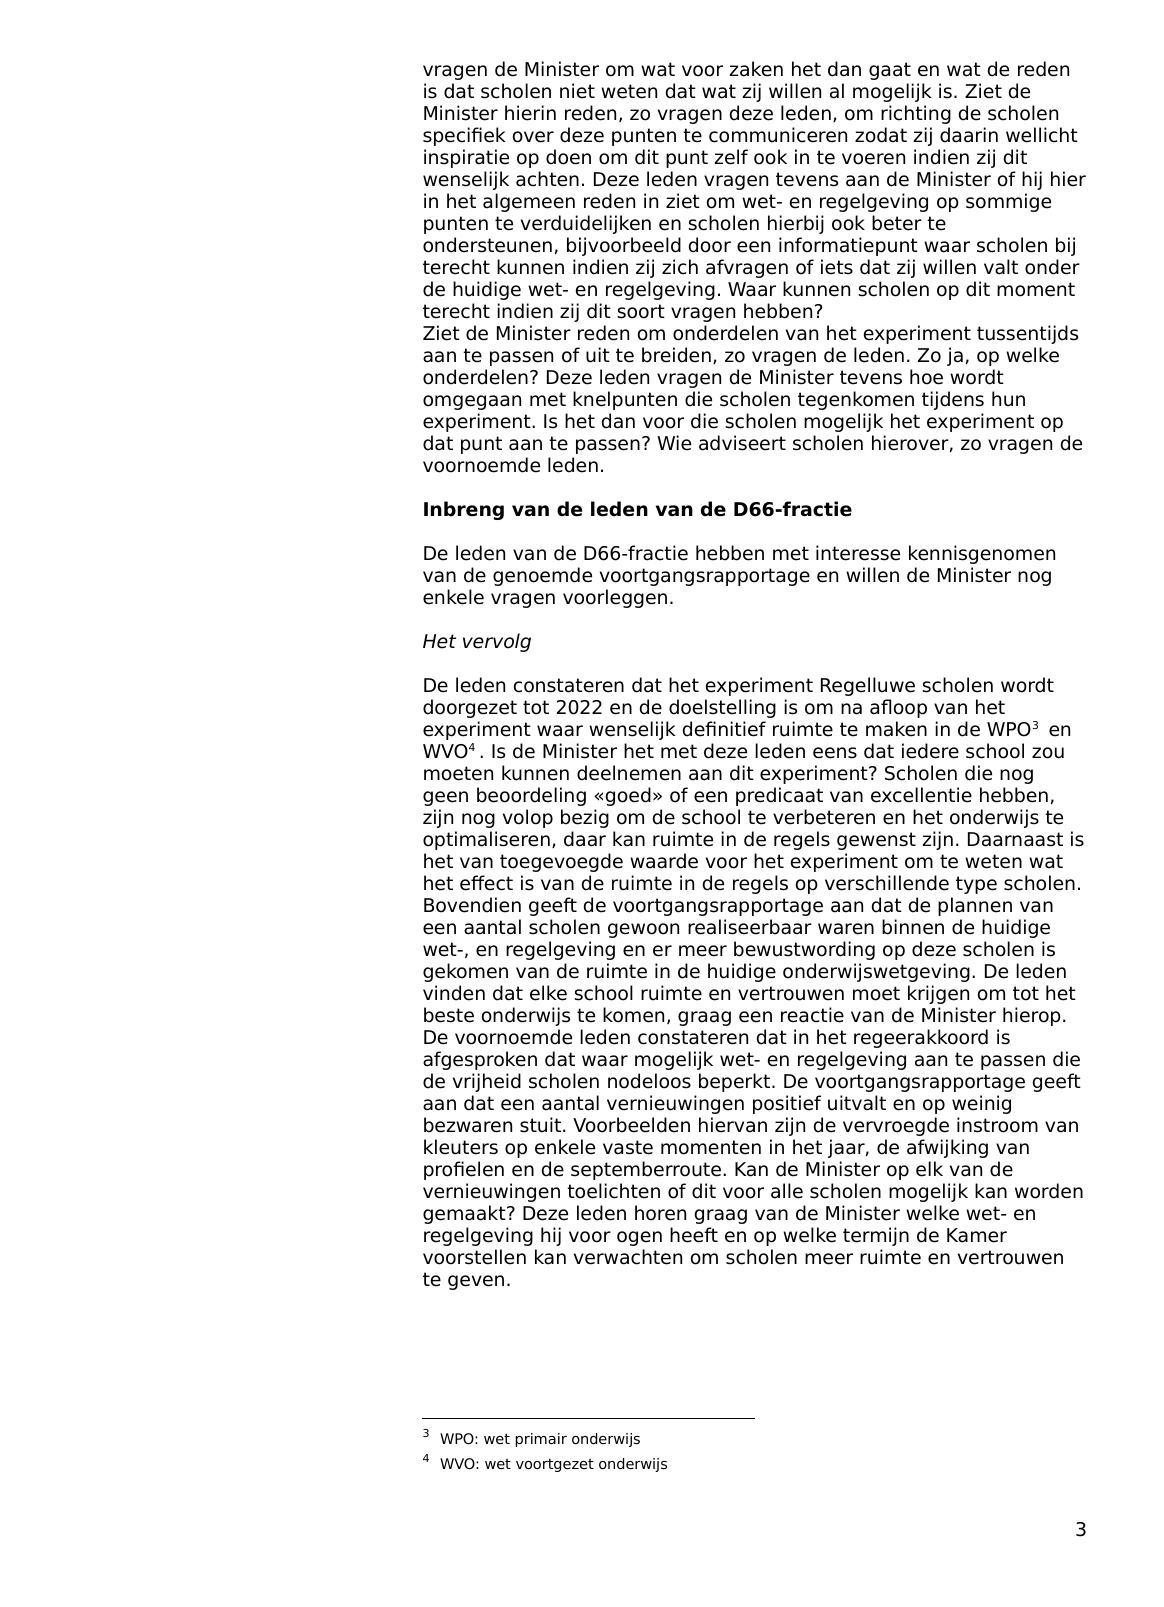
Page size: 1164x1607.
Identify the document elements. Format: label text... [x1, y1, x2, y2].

text De leden van de D66-fractie hebben met interesse kennisgenomen van de genoemde voortgangsrapportage en willen de Minister nog enkele vragen voorleggen. [422, 543, 1087, 609]
subtitle Het vervolg [422, 631, 1087, 653]
text De leden constateren dat het experiment Regelluwe scholen wordt doorgezet tot 2022 en de doelstelling is om na afloop van het experiment waar wenselijk definitief ruimte te maken in de WPO en WVO. Is de Minister het met deze leden eens dat iedere school zou moeten kunnen deelnemen aan dit experiment? Scholen die nog geen beoordeling «goed» of een predicaat van excellentie hebben, zijn nog volop bezig om de school te verbeteren en het onderwijs te optimaliseren, daar kan ruimte in de regels gewenst zijn. Daarnaast is het van toegevoegde waarde voor het experiment om te weten wat het effect is van de ruimte in de regels op verschillende type scholen. Bovendien geeft de voortgangsrapportage aan dat de plannen van een aantal scholen gewoon realiseerbaar waren binnen de huidige wet-, en regelgeving en er meer bewustwording op deze scholen is gekomen van de ruimte in de huidige onderwijswetgeving. De leden vinden dat elke school ruimte en vertrouwen moet krijgen om tot het beste onderwijs te komen, graag een reactie van de Minister hierop. [422, 675, 1087, 1027]
text vragen de Minister om wat voor zaken het dan gaat en wat de reden is dat scholen niet weten dat wat zij willen al mogelijk is. Ziet de Minister hierin reden, zo vragen deze leden, om richting de scholen specifiek over deze punten te communiceren zodat zij daarin wellicht inspiratie op doen om dit punt zelf ook in te voeren indien zij dit wenselijk achten. Deze leden vragen tevens aan de Minister of hij hier in het algemeen reden in ziet om wet- en regelgeving op sommige punten te verduidelijken en scholen hierbij ook beter te ondersteunen, bijvoorbeeld door een informatiepunt waar scholen bij terecht kunnen indien zij zich afvragen of iets dat zij willen valt onder de huidige wet- en regelgeving. Waar kunnen scholen op dit moment terecht indien zij dit soort vragen hebben? [422, 59, 1087, 323]
text WPO: wet primair onderwijs [422, 1427, 1087, 1449]
subtitle Inbreng van de leden van de D66-fractie [422, 499, 1087, 521]
text Ziet de Minister reden om onderdelen van het experiment tussentijds aan te passen of uit te breiden, zo vragen de leden. Zo ja, op welke onderdelen? Deze leden vragen de Minister tevens hoe wordt omgegaan met knelpunten die scholen tegenkomen tijdens hun experiment. Is het dan voor die scholen mogelijk het experiment op dat punt aan te passen? Wie adviseert scholen hierover, zo vragen de voornoemde leden. [422, 323, 1087, 477]
text WVO: wet voortgezet onderwijs [422, 1452, 1087, 1474]
text De voornoemde leden constateren dat in het regeerakkoord is afgesproken dat waar mogelijk wet- en regelgeving aan te passen die de vrijheid scholen nodeloos beperkt. De voortgangsrapportage geeft aan dat een aantal vernieuwingen positief uitvalt en op weinig bezwaren stuit. Voorbeelden hiervan zijn de vervroegde instroom van kleuters op enkele vaste momenten in het jaar, de afwijking van profielen en de septemberroute. Kan de Minister op elk van de vernieuwingen toelichten of dit voor alle scholen mogelijk kan worden gemaakt? Deze leden horen graag van de Minister welke wet- en regelgeving hij voor ogen heeft en op welke termijn de Kamer voorstellen kan verwachten om scholen meer ruimte en vertrouwen te geven. [422, 1027, 1087, 1291]
